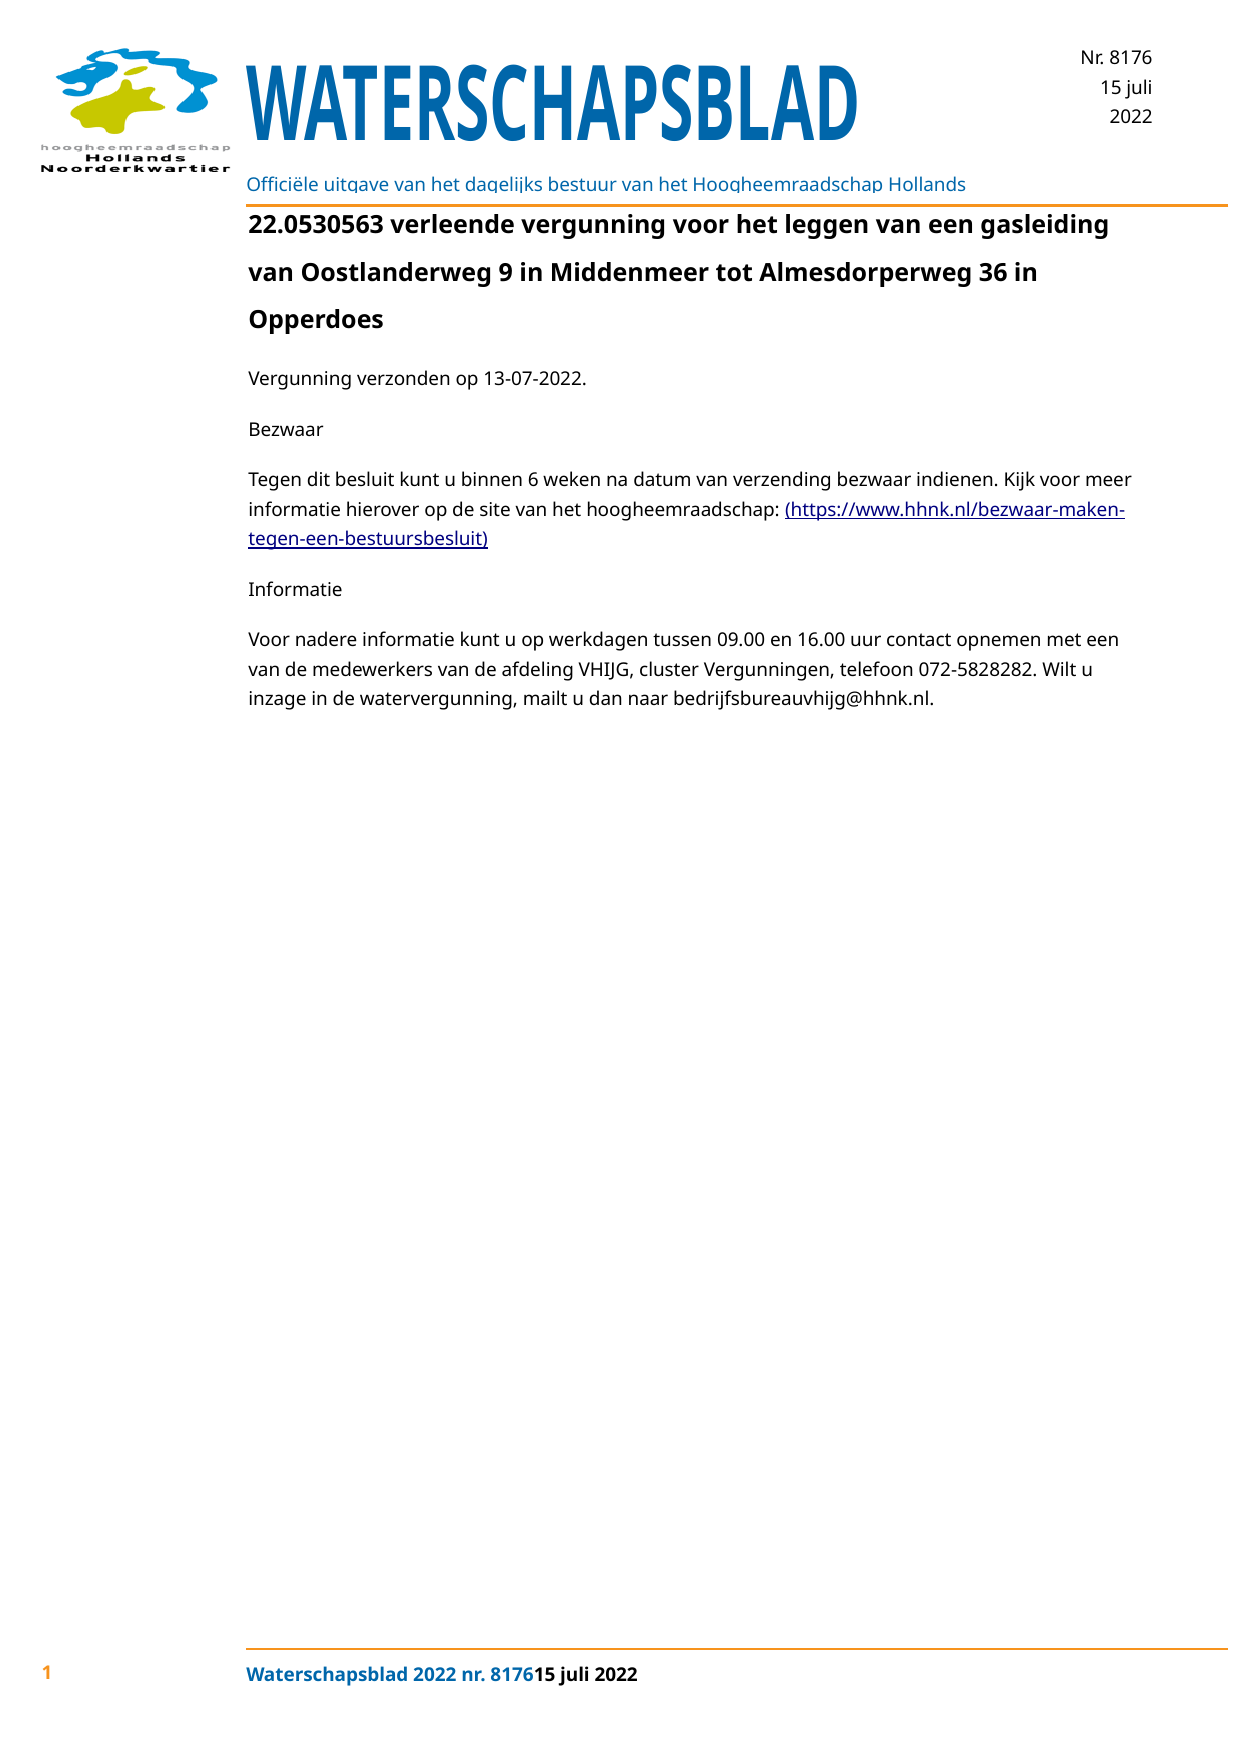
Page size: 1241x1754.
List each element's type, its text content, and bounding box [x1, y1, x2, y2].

picture [41, 47, 231, 172]
text Informatie [248, 576, 1152, 602]
text Tegen dit besluit kunt u binnen 6 weken na datum van verzending bezwaar indienen. Kijk voor meer informatie hierover op de site van het hoogheemraadschap: (https://www.hhnk.nl/bezwaar-maken-tegen-een-bestuursbesluit) [248, 466, 1152, 551]
text Bezwaar [248, 416, 1152, 442]
text 22.0530563 verleende vergunning voor het leggen van een gasleiding van Oostlanderweg 9 in Middenmeer tot Almesdorperweg 36 in Opperdoes [248, 207, 1152, 336]
text Voor nadere informatie kunt u op werkdagen tussen 09.00 en 16.00 uur contact opnemen met een van de medewerkers van de afdeling VHIJG, cluster Vergunningen, telefoon 072-5828282. Wilt u inzage in de watervergunning, mailt u dan naar bedrijfsbureauvhijg@hhnk.nl. [248, 626, 1152, 711]
text Vergunning verzonden op 13-07-2022. [248, 366, 1152, 391]
